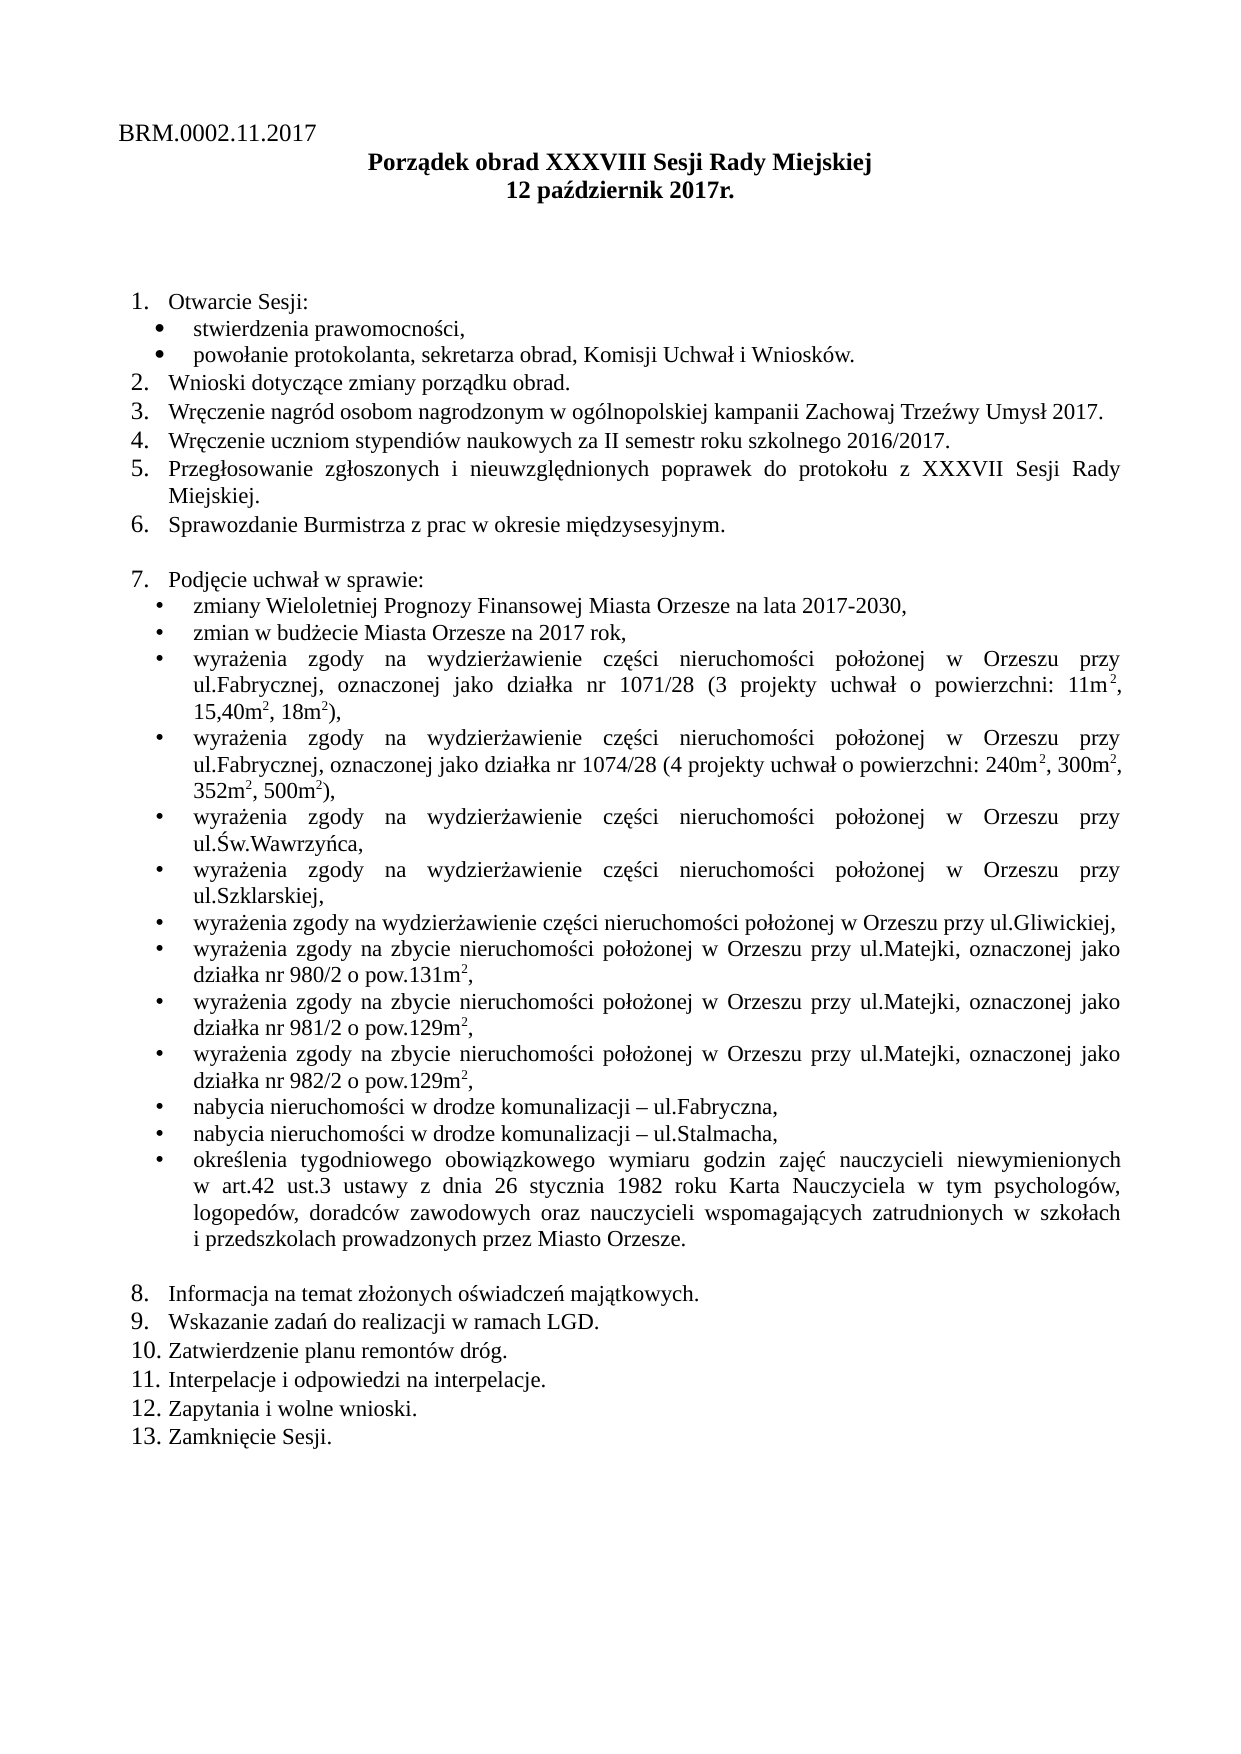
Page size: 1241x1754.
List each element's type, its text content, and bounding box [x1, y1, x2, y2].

list wyrażenia zgody na zbycie nieruchomości położonej w Orzeszu przy ul.Matejki, oznaczonej jako działka nr 982/2 o pow.129m2, [156, 1041, 1122, 1093]
list określenia tygodniowego obowiązkowego wymiaru godzin zajęć nauczycieli niewymienionych w art.42 ust.3 ustawy z dnia 26 stycznia 1982 roku Karta Nauczyciela w tym psychologów, logopedów, doradców zawodowych oraz nauczycieli wspomagających zatrudnionych w szkołach i przedszkolach prowadzonych przez Miasto Orzesze. [156, 1146, 1122, 1251]
list Informacja na temat złożonych oświadczeń majątkowych. [131, 1278, 1122, 1306]
list nabycia nieruchomości w drodze komunalizacji – ul.Stalmacha, [156, 1119, 1122, 1146]
list zmiany Wieloletniej Prognozy Finansowej Miasta Orzesze na lata 2017-2030, [156, 592, 1122, 619]
list Zapytania i wolne wnioski. [131, 1393, 1122, 1421]
list wyrażenia zgody na zbycie nieruchomości położonej w Orzeszu przy ul.Matejki, oznaczonej jako działka nr 980/2 o pow.131m2, [156, 935, 1122, 988]
list Otwarcie Sesji: [131, 286, 1122, 314]
text Porządek obrad XXXVIII Sesji Rady Miejskiej [118, 147, 1122, 176]
list Przegłosowanie zgłoszonych i nieuwzględnionych poprawek do protokołu z XXXVII Sesji Rady Miejskiej. [131, 453, 1122, 509]
list Wręczenie nagród osobom nagrodzonym w ogólnopolskiej kampanii Zachowaj Trzeźwy Umysł 2017. [131, 396, 1122, 425]
list wyrażenia zgody na wydzierżawienie części nieruchomości położonej w Orzeszu przy ul.Gliwickiej, [156, 909, 1122, 935]
list wyrażenia zgody na wydzierżawienie części nieruchomości położonej w Orzeszu przy ul.Św.Wawrzyńca, [156, 803, 1122, 856]
subtitle BRM.0002.11.2017 [118, 118, 1122, 147]
list nabycia nieruchomości w drodze komunalizacji – ul.Fabryczna, [156, 1093, 1122, 1119]
list Wnioski dotyczące zmiany porządku obrad. [131, 367, 1122, 396]
list wyrażenia zgody na wydzierżawienie części nieruchomości położonej w Orzeszu przy ul.Fabrycznej, oznaczonej jako działka nr 1074/28 (4 projekty uchwał o powierzchni: 240m2, 300m2, 352m2, 500m2), [156, 724, 1122, 803]
list Podjęcie uchwał w sprawie: [131, 564, 1122, 592]
text 12 październik 2017r. [118, 176, 1122, 204]
list Wskazanie zadań do realizacji w ramach LGD. [131, 1306, 1122, 1335]
list stwierdzenia prawomocności, [156, 314, 1122, 341]
list wyrażenia zgody na wydzierżawienie części nieruchomości położonej w Orzeszu przy ul.Fabrycznej, oznaczonej jako działka nr 1071/28 (3 projekty uchwał o powierzchni: 11m2, 15,40m2, 18m2), [156, 645, 1122, 724]
list Zamknięcie Sesji. [131, 1421, 1122, 1450]
list wyrażenia zgody na zbycie nieruchomości położonej w Orzeszu przy ul.Matejki, oznaczonej jako działka nr 981/2 o pow.129m2, [156, 988, 1122, 1041]
list Wręczenie uczniom stypendiów naukowych za II semestr roku szkolnego 2016/2017. [131, 425, 1122, 453]
list powołanie protokolanta, sekretarza obrad, Komisji Uchwał i Wniosków. [156, 341, 1122, 367]
list zmian w budżecie Miasta Orzesze na 2017 rok, [156, 619, 1122, 645]
list Interpelacje i odpowiedzi na interpelacje. [131, 1364, 1122, 1393]
list Zatwierdzenie planu remontów dróg. [131, 1335, 1122, 1364]
list Sprawozdanie Burmistrza z prac w okresie międzysesyjnym. [131, 509, 1122, 537]
list wyrażenia zgody na wydzierżawienie części nieruchomości położonej w Orzeszu przy ul.Szklarskiej, [156, 856, 1122, 909]
